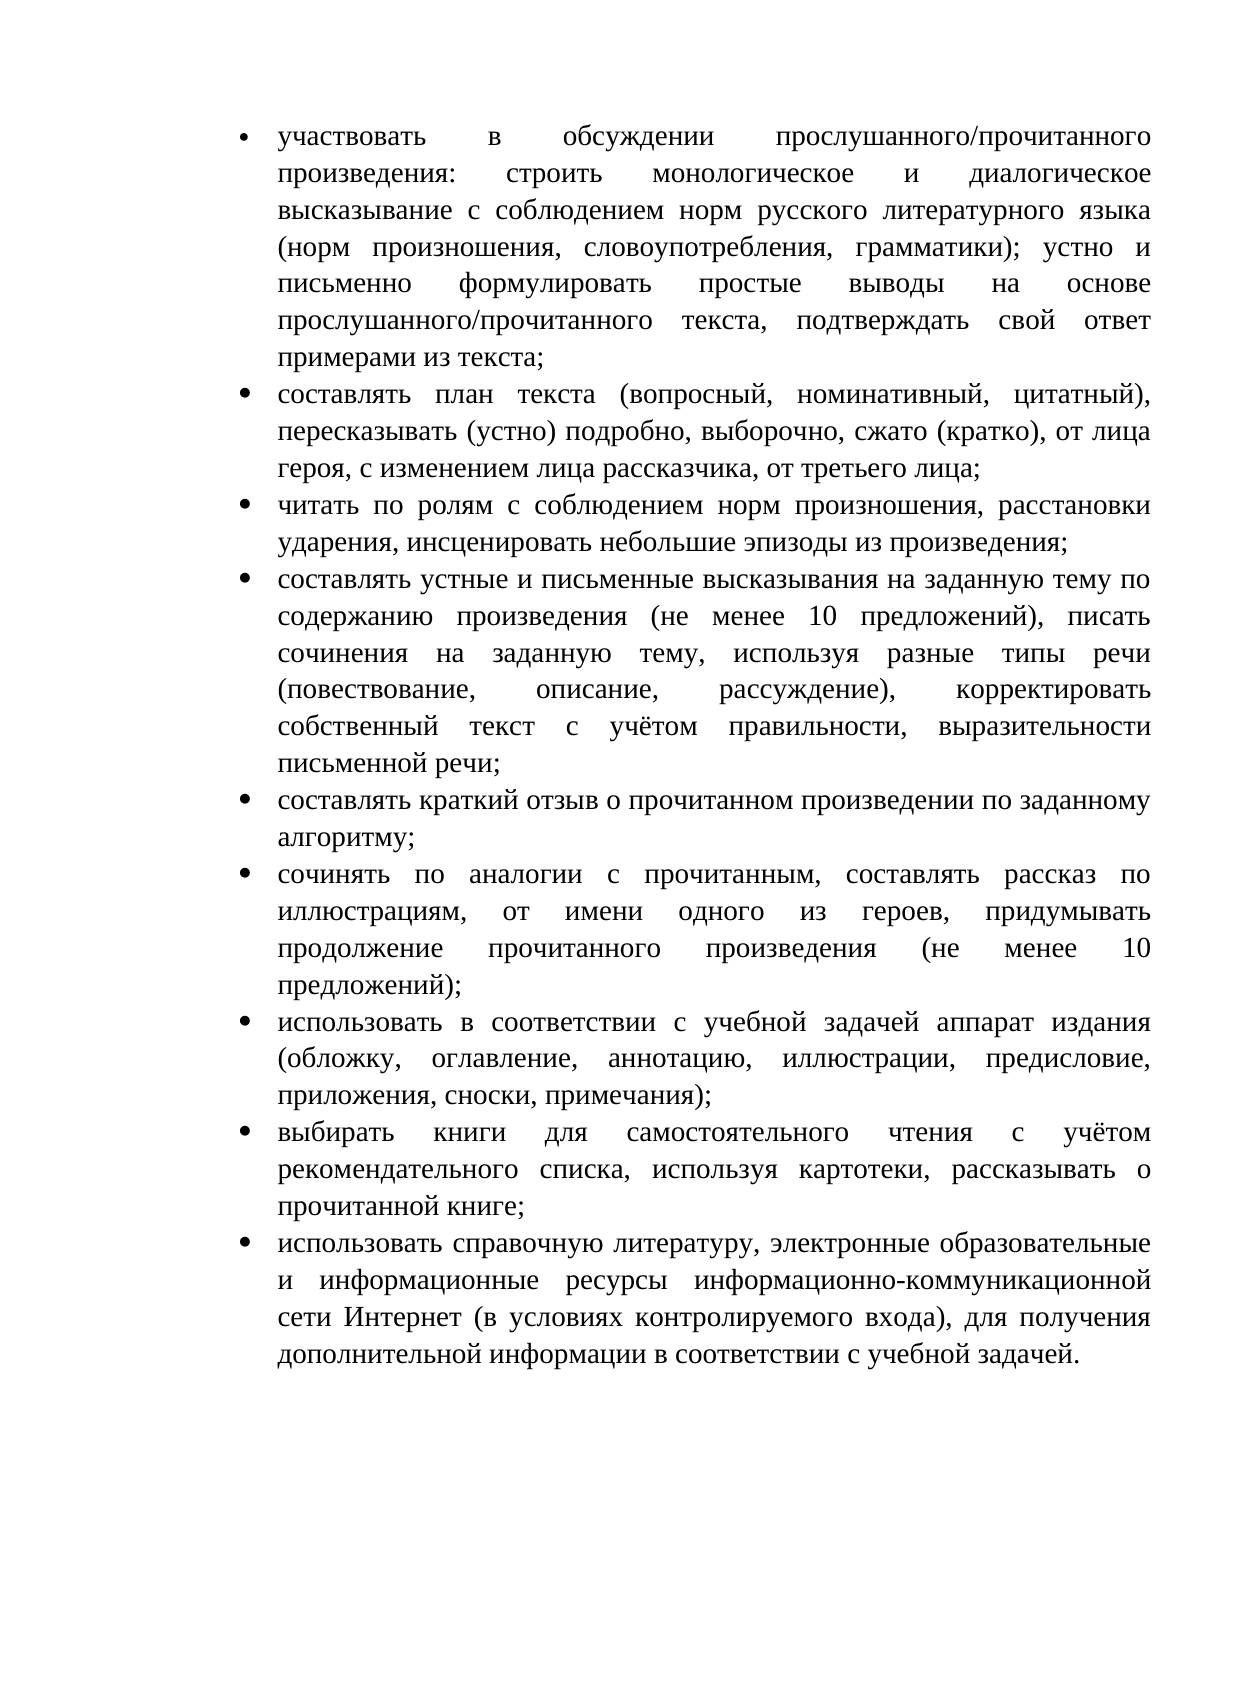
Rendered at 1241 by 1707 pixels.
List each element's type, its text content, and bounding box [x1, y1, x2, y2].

list сочинять по аналогии с прочитанным, составлять рассказ по иллюстрациям, от имени одного из героев, придумывать продолжение прочитанного произведения (не менее 10 предложений); [240, 856, 1152, 1000]
list использовать в соответствии с учебной задачей аппарат издания (обложку, оглавление, аннотацию, иллюстрации, предисловие, приложения, сноски, примечания); [240, 1004, 1152, 1111]
list составлять план текста (вопросный, номинативный, цитатный), пересказывать (устно) подробно, выборочно, сжато (кратко), от лица героя, с изменением лица рассказчика, от третьего лица; [240, 376, 1152, 484]
list участвовать в обсуждении прослушанного/прочитанного произведения: строить монологическое и диалогическое высказывание с соблюдением норм русского литературного языка (норм произношения, словоупотребления, грамматики); устно и письменно формулировать простые выводы на основе прослушанного/прочитанного текста, подтверждать свой ответ примерами из текста; [240, 118, 1152, 373]
list читать по ролям с соблюдением норм произношения, расстановки ударения, инсценировать небольшие эпизоды из произведения; [240, 487, 1152, 557]
list составлять устные и письменные высказывания на заданную тему по содержанию произведения (не менее 10 предложений), писать сочинения на заданную тему, используя разные типы речи (повествование, описание, рассуждение), корректировать собственный текст с учётом правильности, выразительности письменной речи; [240, 561, 1152, 779]
list выбирать книги для самостоятельного чтения с учётом рекомендательного списка, используя картотеки, рассказывать о прочитанной книге; [240, 1114, 1152, 1222]
text ​ [190, 1373, 1152, 1406]
list использовать справочную литературу, электронные образовательные и информационные ресурсы информационно-коммуникационной сети Интернет (в условиях контролируемого входа), для получения дополнительной информации в соответствии с учебной задачей. [240, 1225, 1152, 1369]
list составлять краткий отзыв о прочитанном произведении по заданному алгоритму; [240, 782, 1152, 853]
